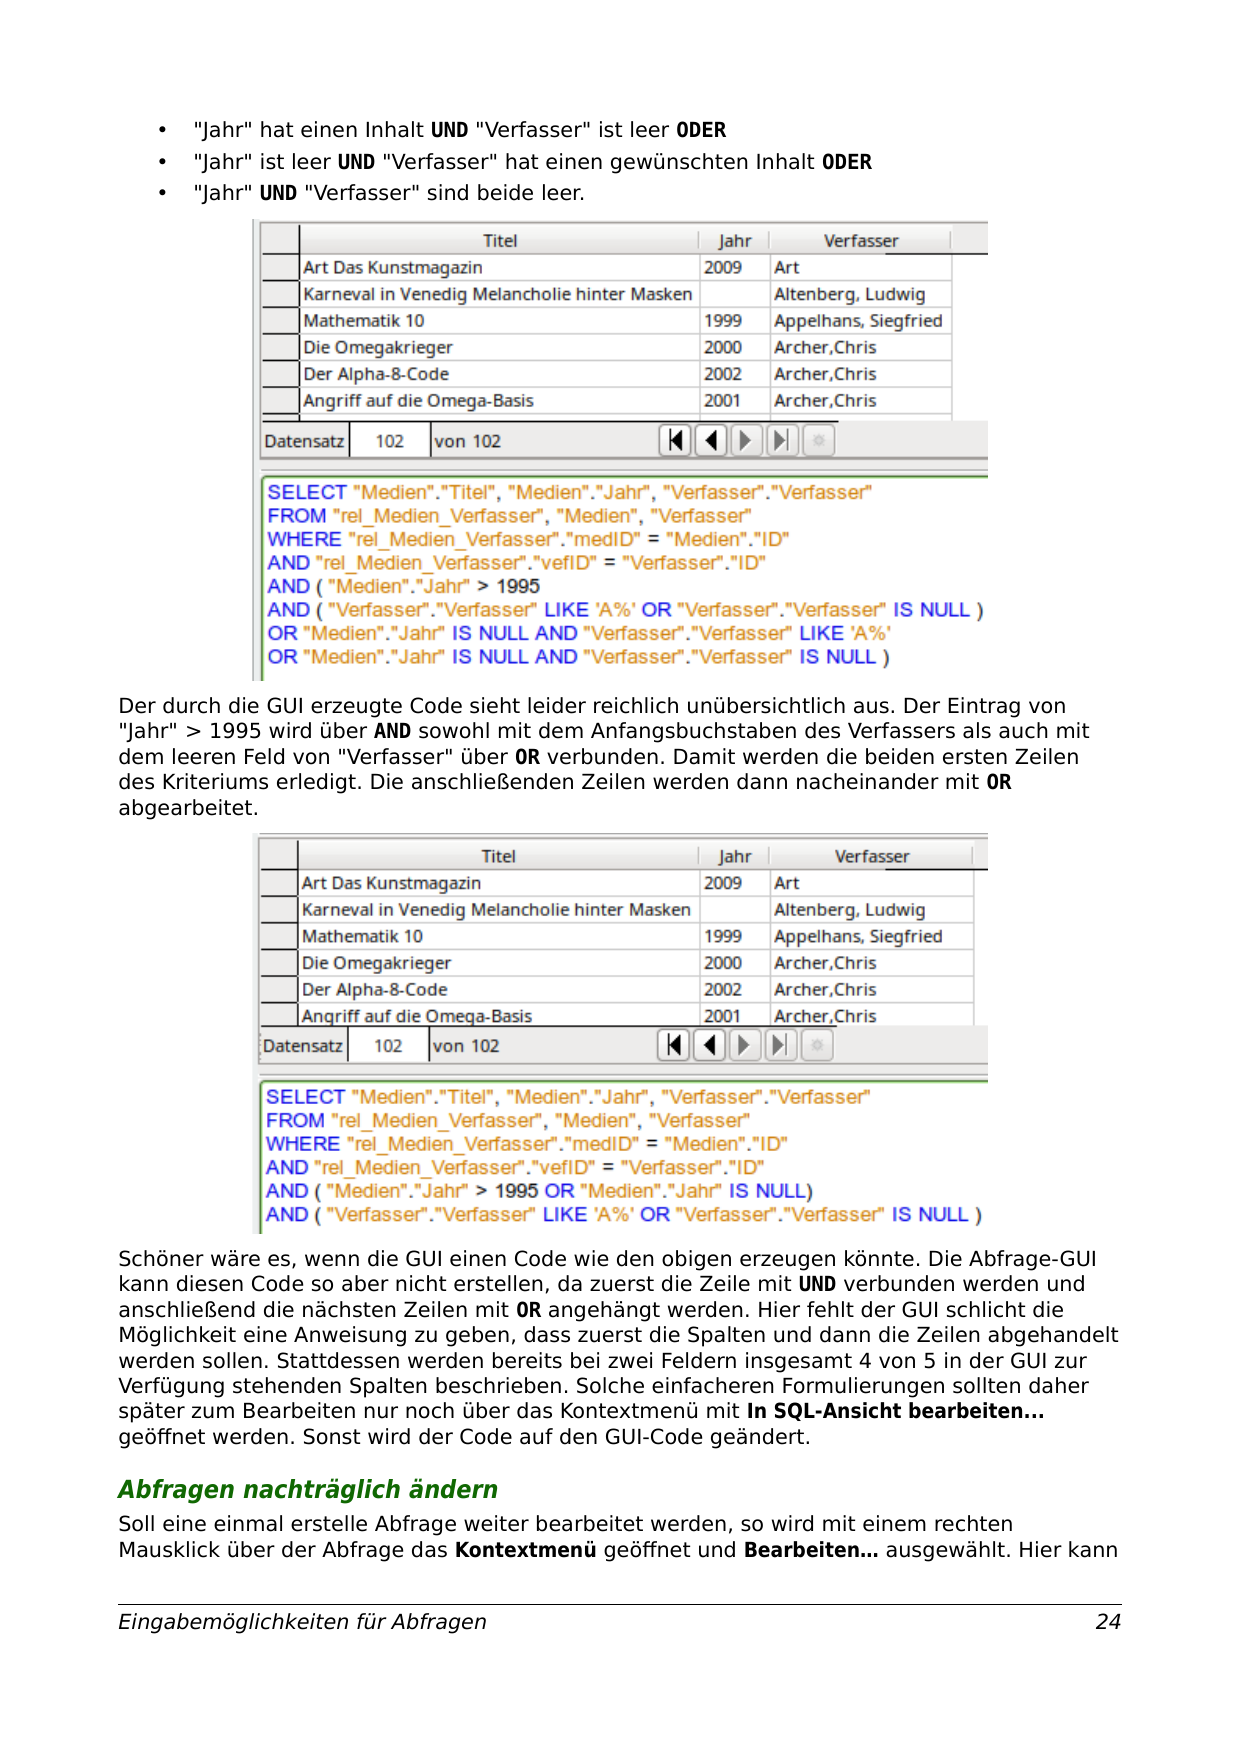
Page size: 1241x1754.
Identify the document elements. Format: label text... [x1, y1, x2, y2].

list "Jahr" hat einen Inhalt UND "Verfasser" ist leer ODER [156, 118, 1122, 142]
text Soll eine einmal erstelle Abfrage weiter bearbeitet werden, so wird mit einem rechten Mausklick über der Abfrage das Kontextmenü geöffnet und Bearbeiten… ausgewählt. Hier kann [118, 1512, 1122, 1562]
text Der durch die GUI erzeugte Code sieht leider reichlich unübersichtlich aus. Der Eintrag von "Jahr" > 1995 wird über AND sowohl mit dem Anfangsbuchstaben des Verfassers als auch mit dem leeren Feld von "Verfasser" über OR verbunden. Damit werden die beiden ersten Zeilen des Kriteriums erledigt. Die anschließenden Zeilen werden dann nacheinander mit OR abgearbeitet. [118, 694, 1122, 820]
list "Jahr" UND "Verfasser" sind beide leer. [156, 181, 1122, 206]
list "Jahr" ist leer UND "Verfasser" hat einen gewünschten Inhalt ODER [156, 150, 1122, 174]
text Schöner wäre es, wenn die GUI einen Code wie den obigen erzeugen könnte. Die Abfrage-GUI kann diesen Code so aber nicht erstellen, da zuerst die Zeile mit UND verbunden werden und anschließend die nächsten Zeilen mit OR angehängt werden. Hier fehlt der GUI schlicht die Möglichkeit eine Anweisung zu geben, dass zuerst die Spalten und dann die Zeilen abgehandelt werden sollen. Stattdessen werden bereits bei zwei Feldern insgesamt 4 von 5 in der GUI zur Verfügung stehenden Spalten beschrieben. Solche einfacheren Formulierungen sollten daher später zum Bearbeiten nur noch über das Kontextmenü mit In SQL-Ansicht bearbeiten... geöffnet werden. Sonst wird der Code auf den GUI-Code geändert. [118, 1247, 1122, 1449]
subtitle Abfragen nachträglich ändern [118, 1475, 1122, 1504]
